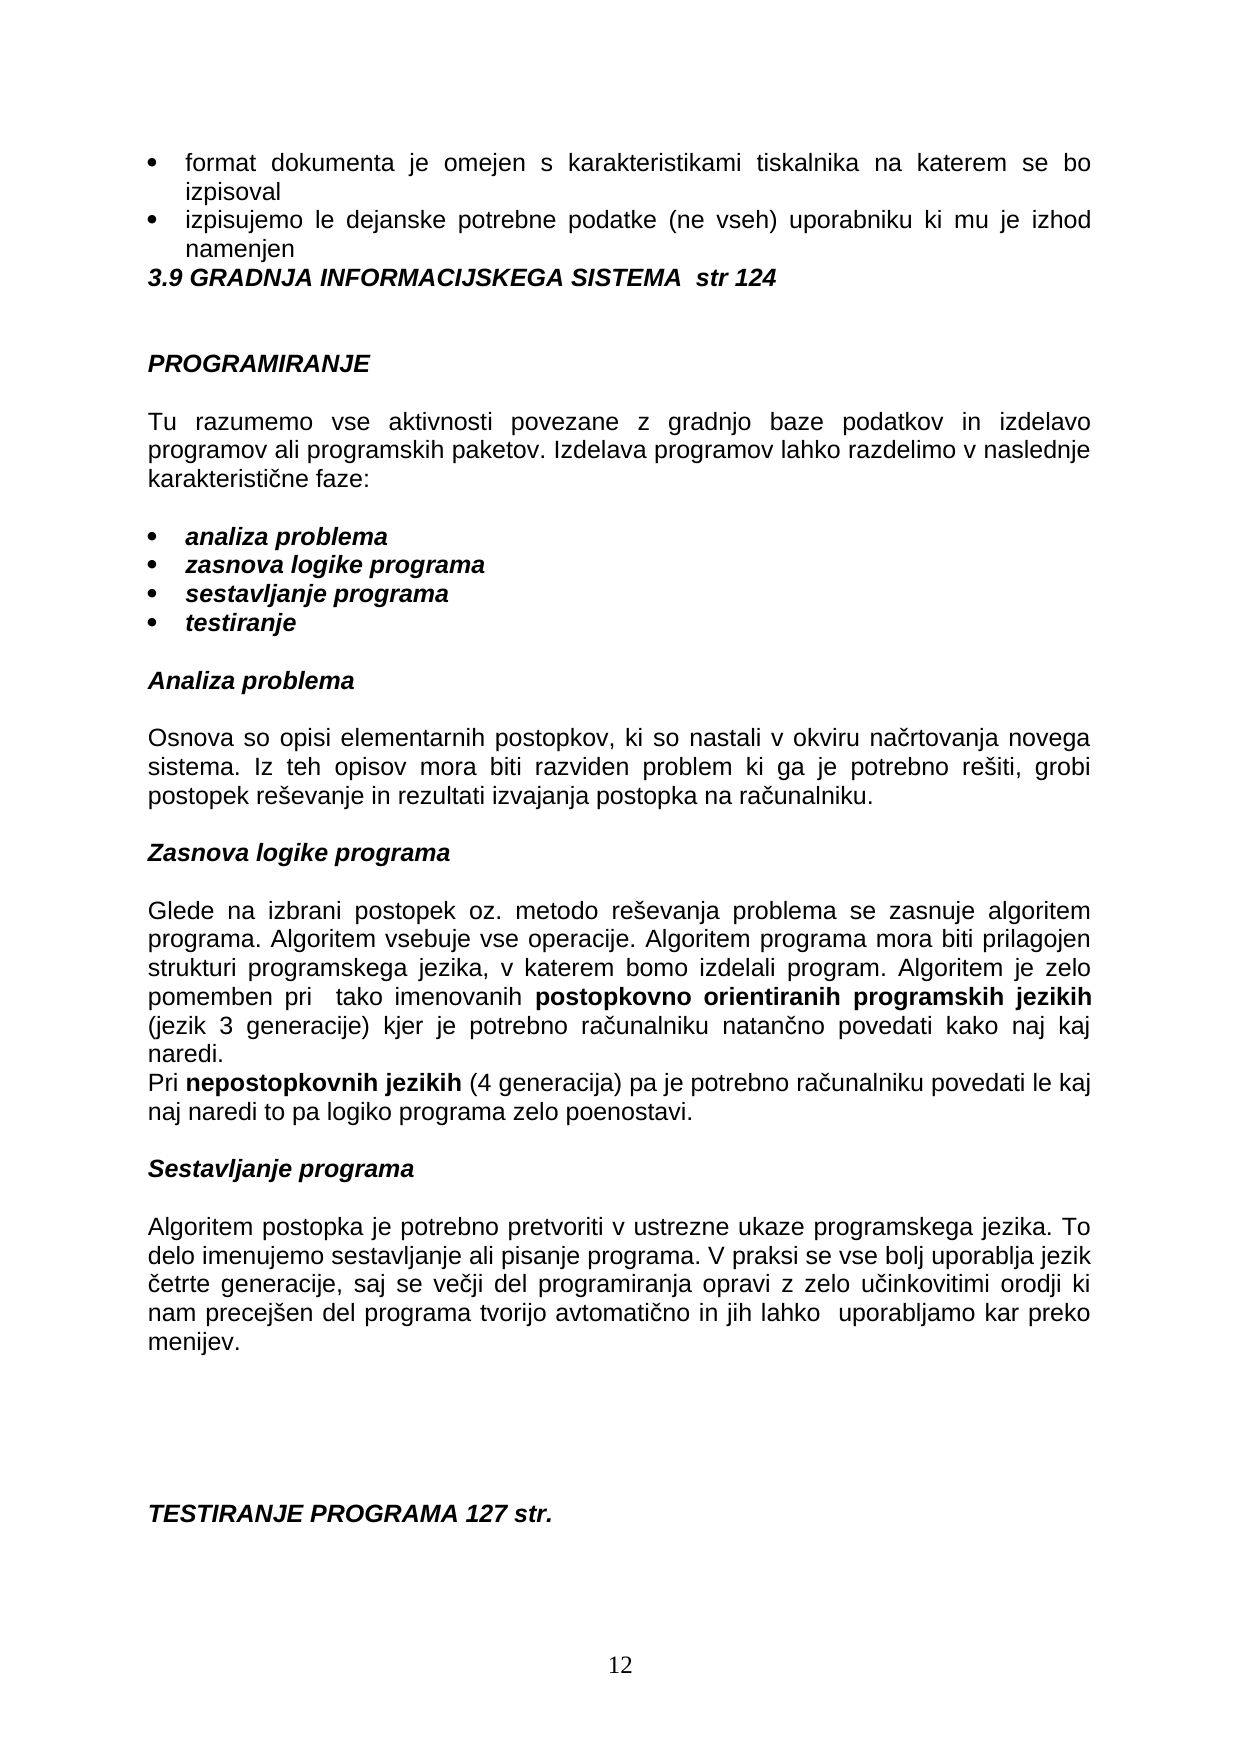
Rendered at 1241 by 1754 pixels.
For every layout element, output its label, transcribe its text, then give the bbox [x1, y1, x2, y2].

list zasnova logike programa [148, 550, 1093, 579]
subtitle PROGRAMIRANJE [148, 349, 1093, 378]
text Algoritem postopka je potrebno pretvoriti v ustrezne ukaze programskega jezika. To delo imenujemo sestavljanje ali pisanje programa. V praksi se vse bolj uporablja jezik četrte generacije, saj se večji del programiranja opravi z zelo učinkovitimi orodji ki nam precejšen del programa tvorijo avtomatično in jih lahko uporabljamo kar preko menijev. [148, 1212, 1093, 1356]
text Osnova so opisi elementarnih postopkov, ki so nastali v okviru načrtovanja novega sistema. Iz teh opisov mora biti razviden problem ki ga je potrebno rešiti, grobi postopek reševanje in rezultati izvajanja postopka na računalniku. [148, 723, 1093, 809]
text Tu razumemo vse aktivnosti povezane z gradnjo baze podatkov in izdelavo programov ali programskih paketov. Izdelava programov lahko razdelimo v naslednje karakteristične faze: [148, 407, 1093, 493]
text Glede na izbrani postopek oz. metodo reševanja problema se zasnuje algoritem programa. Algoritem vsebuje vse operacije. Algoritem programa mora biti prilagojen strukturi programskega jezika, v katerem bomo izdelali program. Algoritem je zelo pomemben pri tako imenovanih postopkovno orientiranih programskih jezikih (jezik 3 generacije) kjer je potrebno računalniku natančno povedati kako naj kaj naredi. [148, 896, 1093, 1068]
list sestavljanje programa [148, 579, 1093, 608]
subtitle Zasnova logike programa [148, 838, 1093, 867]
list analiza problema [148, 522, 1093, 550]
list format dokumenta je omejen s karakteristikami tiskalnika na katerem se bo izpisoval [148, 148, 1093, 205]
subtitle TESTIRANJE PROGRAMA 127 str. [148, 1499, 1093, 1528]
text 3.9 GRADNJA INFORMACIJSKEGA SISTEMA str 124 [148, 263, 1093, 292]
list testiranje [148, 608, 1093, 637]
subtitle Analiza problema [148, 666, 1093, 694]
list izpisujemo le dejanske potrebne podatke (ne vseh) uporabniku ki mu je izhod namenjen [148, 205, 1093, 263]
subtitle Sestavljanje programa [148, 1154, 1093, 1183]
text Pri nepostopkovnih jezikih (4 generacija) pa je potrebno računalniku povedati le kaj naj naredi to pa logiko programa zelo poenostavi. [148, 1068, 1093, 1126]
